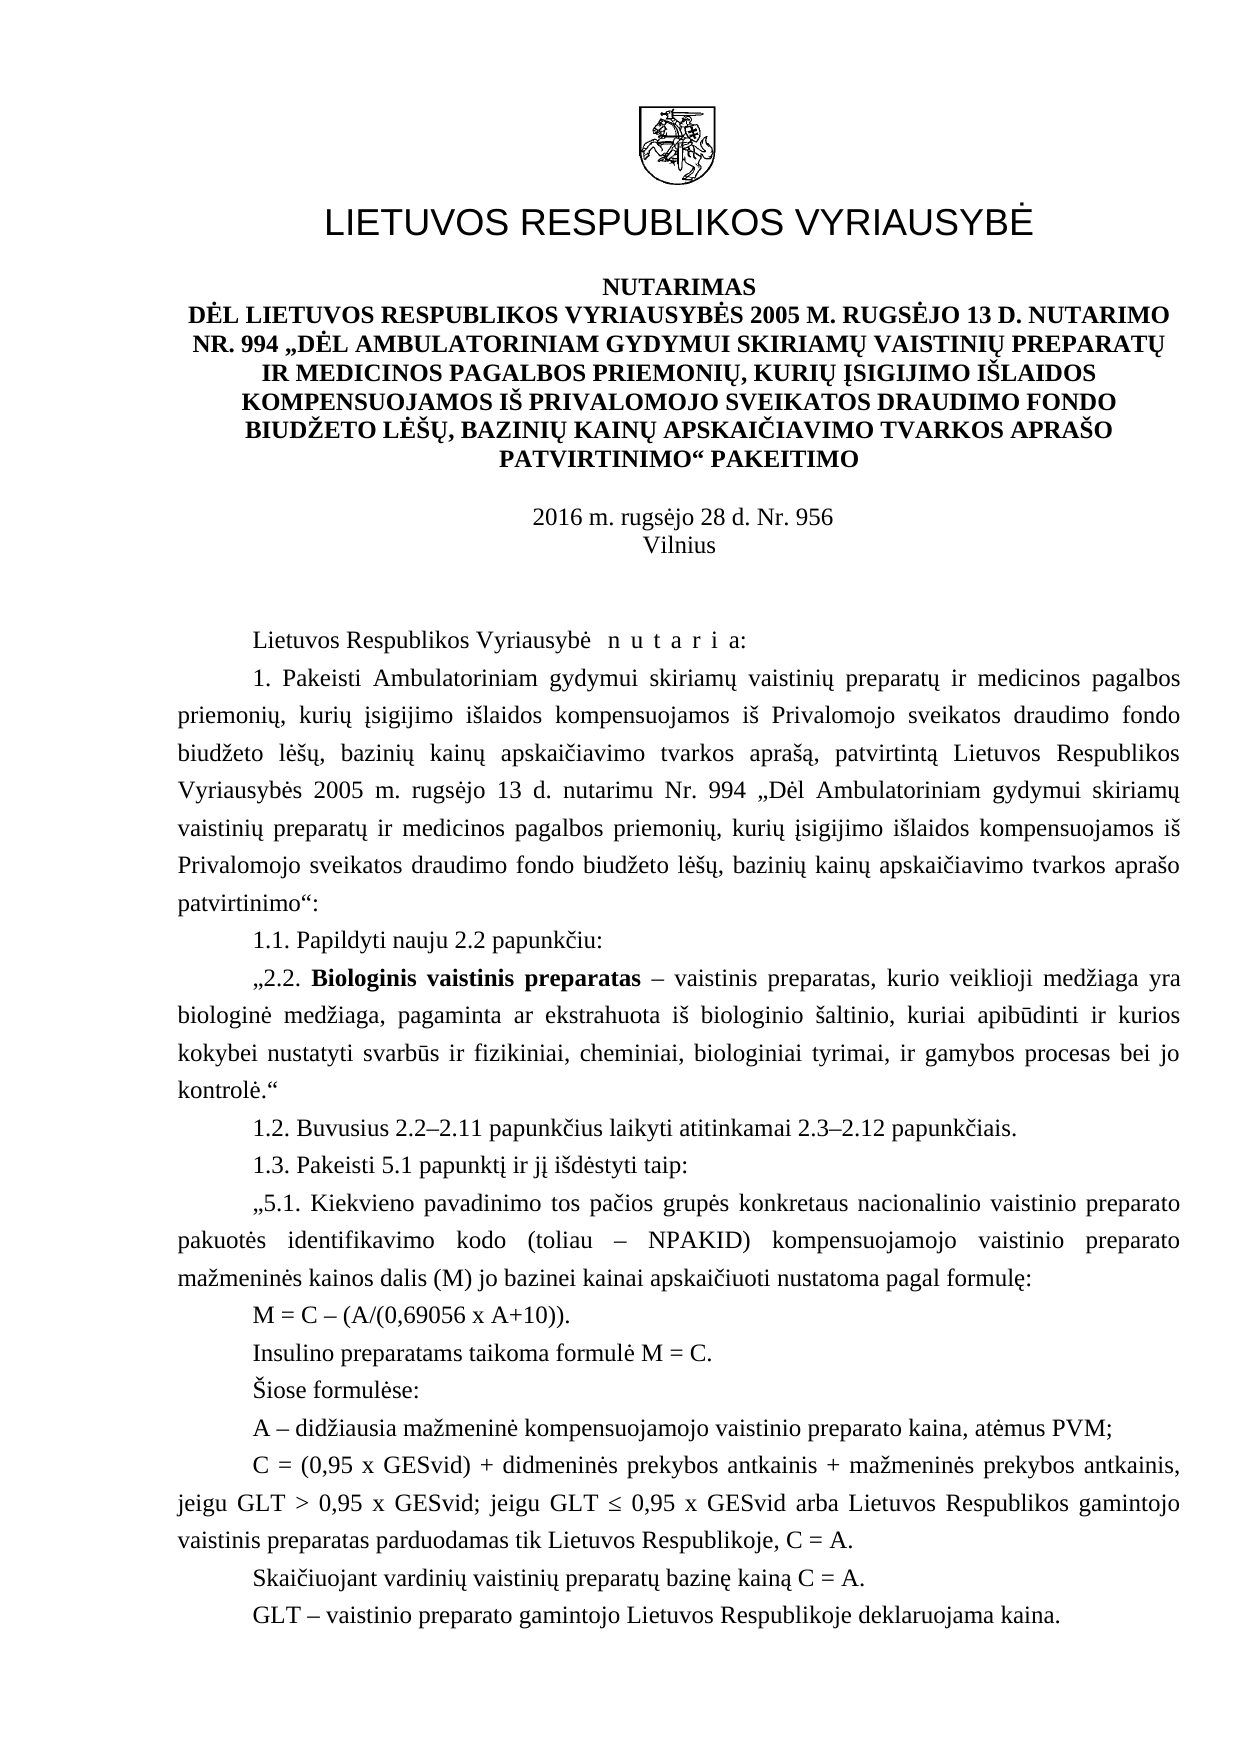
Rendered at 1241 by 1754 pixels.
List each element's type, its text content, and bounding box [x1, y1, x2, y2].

text 1.3. Pakeisti 5.1 papunktį ir jį išdėstyti taip: [177, 1142, 1181, 1179]
text Skaičiuojant vardinių vaistinių preparatų bazinę kainą C = A. [177, 1554, 1181, 1592]
text Insulino preparatams taikoma formulė M = С. [177, 1329, 1181, 1367]
text 1.2. Buvusius 2.2–2.11 papunkčius laikyti atitinkamai 2.3–2.12 papunkčiais. [177, 1104, 1181, 1142]
text Lietuvos Respublikos Vyriausybė [177, 200, 1181, 243]
text Vilnius [177, 530, 1181, 559]
text DĖL LIETUVOS RESPUBLIKOS VYRIAUSYBĖS 2005 M. RUGSĖJO 13 D. NUTARIMO NR. 994 „DĖL AMBULATORINIAM GYDYMUI SKIRIAMŲ VAISTINIŲ PREPARATŲ IR MEDICINOS PAGALBOS PRIEMONIŲ, KURIŲ ĮSIGIJIMO IŠLAIDOS KOMPENSUOJAMOS IŠ PRIVALOMOJO SVEIKATOS DRAUDIMO FONDO BIUDŽETO LĖŠŲ, BAZINIŲ KAINŲ APSKAIČIAVIMO TVARKOS APRAŠO PATVIRTINIMO“ PAKEITIMO [177, 300, 1181, 473]
text „2.2. Biologinis vaistinis preparatas – vaistinis preparatas, kurio veiklioji medžiaga yra biologinė medžiaga, pagaminta ar ekstrahuota iš biologinio šaltinio, kuriai apibūdinti ir kurios kokybei nustatyti svarbūs ir fizikiniai, cheminiai, biologiniai tyrimai, ir gamybos procesas bei jo kontrolė.“ [177, 954, 1181, 1104]
text „5.1. Kiekvieno pavadinimo tos pačios grupės konkretaus nacionalinio vaistinio preparato pakuotės identifikavimo kodo (toliau – NPAKID) kompensuojamojo vaistinio preparato mažmeninės kainos dalis (M) jo bazinei kainai apskaičiuoti nustatoma pagal formulę: [177, 1179, 1181, 1292]
text 2016 m. rugsėjo 28 d. Nr. 956 [177, 502, 1181, 530]
text 1. Pakeisti Ambulatoriniam gydymui skiriamų vaistinių preparatų ir medicinos pagalbos priemonių, kurių įsigijimo išlaidos kompensuojamos iš Privalomojo sveikatos draudimo fondo biudžeto lėšų, bazinių kainų apskaičiavimo tvarkos aprašą, patvirtintą Lietuvos Respublikos Vyriausybės 2005 m. rugsėjo 13 d. nutarimu Nr. 994 „Dėl Ambulatoriniam gydymui skiriamų vaistinių preparatų ir medicinos pagalbos priemonių, kurių įsigijimo išlaidos kompensuojamos iš Privalomojo sveikatos draudimo fondo biudžeto lėšų, bazinių kainų apskaičiavimo tvarkos aprašo patvirtinimo“: [177, 654, 1181, 917]
text C = (0,95 x GESvid) + didmeninės prekybos antkainis + mažmeninės prekybos antkainis, jeigu GLT > 0,95 x GESvid; jeigu GLT ≤ 0,95 x GESvid arba Lietuvos Respublikos gamintojo vaistinis preparatas parduodamas tik Lietuvos Respublikoje, C = A. [177, 1442, 1181, 1554]
text nutarimas [177, 272, 1181, 300]
text A – didžiausia mažmeninė kompensuojamojo vaistinio preparato kaina, atėmus PVM; [177, 1404, 1181, 1442]
text 1.1. Papildyti nauju 2.2 papunkčiu: [177, 917, 1181, 954]
text Šiose formulėse: [177, 1367, 1181, 1404]
text M = C – (A/(0,69056 x A+10)). [177, 1292, 1181, 1329]
text Lietuvos Respublikos Vyriausybė nutaria: [177, 617, 1181, 654]
text GLT – vaistinio preparato gamintojo Lietuvos Respublikoje deklaruojama kaina. [177, 1592, 1181, 1629]
